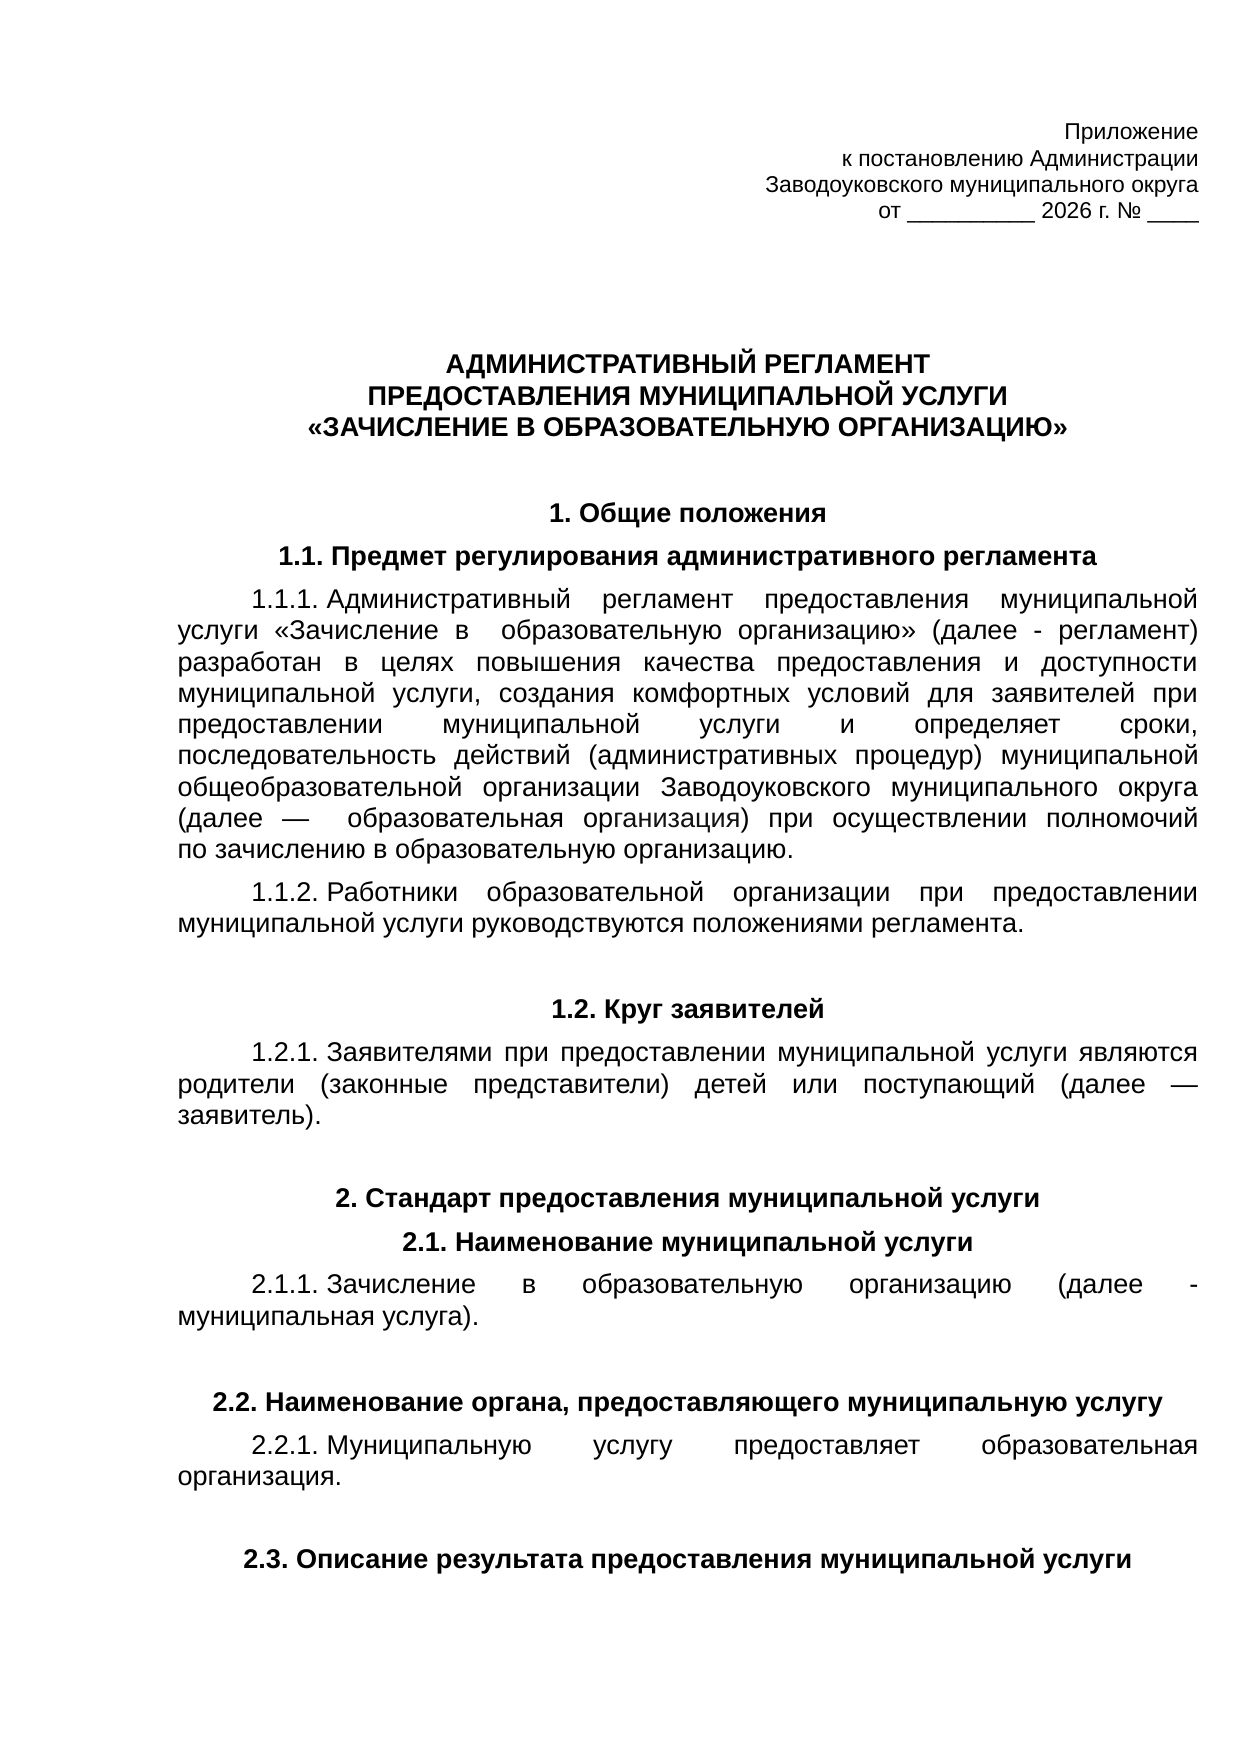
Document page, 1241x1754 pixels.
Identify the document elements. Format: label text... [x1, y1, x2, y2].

text 2.2.1. Муниципальную услугу предоставляет образовательная организация. [177, 1429, 1198, 1491]
text 1.2.1. Заявителями при предоставлении муниципальной услуги являются родители (законные представители) детей или поступающий (далее — заявитель). [177, 1036, 1198, 1130]
title 2.1. Наименование муниципальной услуги [177, 1226, 1198, 1257]
title 1.1. Предмет регулирования административного регламента [177, 540, 1198, 571]
title ПРЕДОСТАВЛЕНИЯ МУНИЦИПАЛЬНОЙ УСЛУГИ [177, 380, 1198, 411]
title Заводоуковского муниципального округа [177, 171, 1198, 197]
text 1.1.2. Работники образовательной организации при предоставлении муниципальной услуги руководствуются положениями регламента. [177, 876, 1198, 939]
title 2. Стандарт предоставления муниципальной услуги [177, 1182, 1198, 1214]
title «ЗАЧИСЛЕНИЕ В ОБРАЗОВАТЕЛЬНУЮ ОРГАНИЗАЦИЮ» [177, 411, 1198, 442]
title 1. Общие положения [177, 497, 1198, 528]
title Приложение [177, 118, 1198, 144]
text 1.1.1. Административный регламент предоставления муниципальной услуги «Зачисление в образовательную организацию» (далее - регламент) разработан в целях повышения качества предоставления и доступности муниципальной услуги, создания комфортных условий для заявителей при предоставлении муниципальной услуги и определяет сроки, последовательность действий (административных процедур) муниципальной общеобразовательной организации Заводоуковского муниципального округа (далее — образовательная организация) при осуществлении полномочий по зачислению в образовательную организацию. [177, 583, 1198, 864]
text 2.1.1. Зачисление в образовательную организацию (далее - муниципальная услуга). [177, 1268, 1198, 1331]
title к постановлению Администрации [177, 144, 1198, 171]
title 1.2. Круг заявителей [177, 993, 1198, 1025]
title 2.3. Описание результата предоставления муниципальной услуги [177, 1543, 1198, 1574]
title от __________ 2026 г. № ____ [177, 197, 1198, 223]
title АДМИНИСТРАТИВНЫЙ РЕГЛАМЕНТ [177, 348, 1198, 380]
title 2.2. Наименование органа, предоставляющего муниципальную услугу [177, 1386, 1198, 1417]
